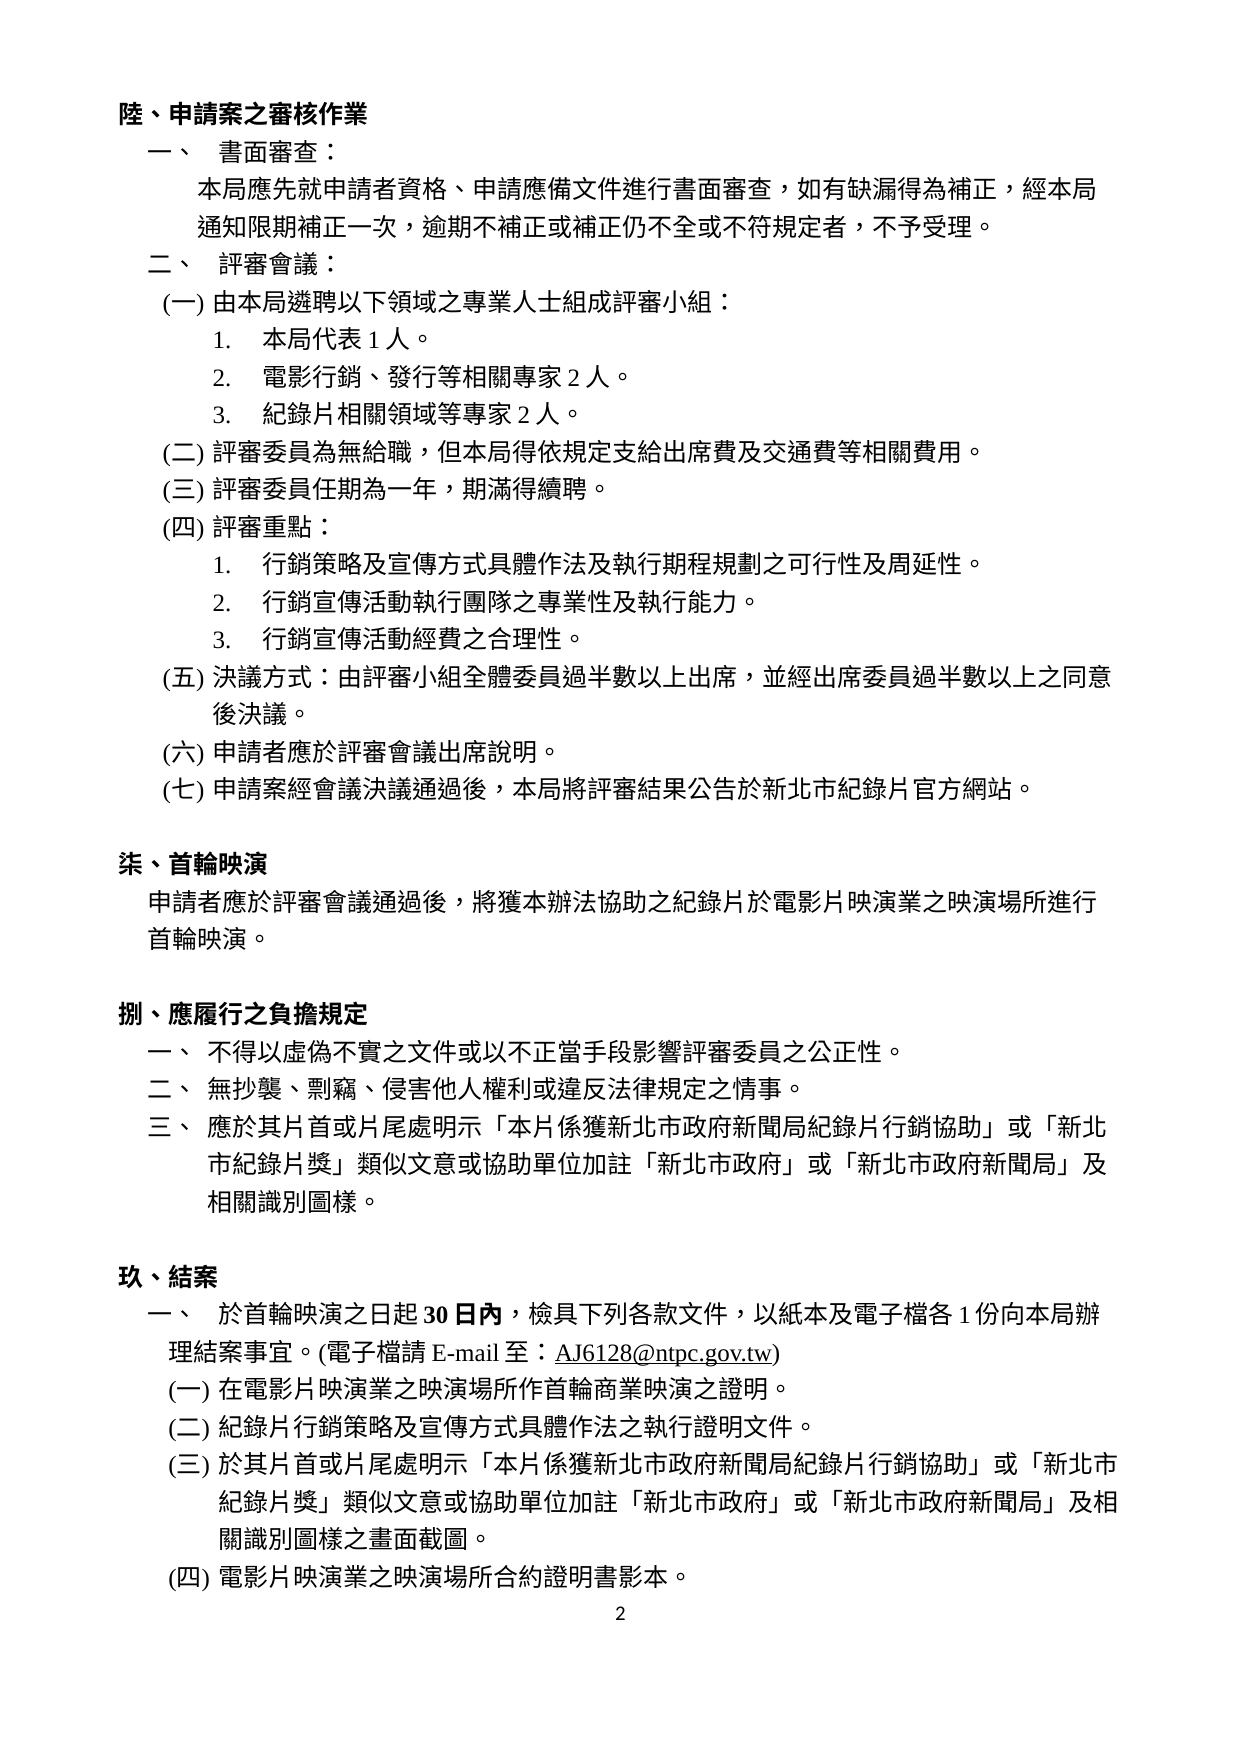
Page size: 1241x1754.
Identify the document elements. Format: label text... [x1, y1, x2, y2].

list 電影行銷、發行等相關專家2人。 [212, 357, 1122, 394]
text 捌、應履行之負擔規定 [118, 994, 1122, 1032]
list 行銷宣傳活動經費之合理性。 [212, 619, 1122, 657]
list 本局應先就申請者資格、申請應備文件進行書面審查，如有缺漏得為補正，經本局通知限期補正一次，逾期不補正或補正仍不全或不符規定者，不予受理。 [198, 169, 1122, 244]
list 申請者應於評審會議出席說明。 [162, 732, 1122, 769]
list 書面審查： [148, 132, 1122, 169]
list 評審委員為無給職，但本局得依規定支給出席費及交通費等相關費用。 [162, 432, 1122, 469]
text 陸、申請案之審核作業 [118, 94, 1122, 132]
list 評審委員任期為一年，期滿得續聘。 [162, 469, 1122, 507]
text 柒、首輪映演 [118, 844, 1122, 882]
list 由本局遴聘以下領域之專業人士組成評審小組： [162, 282, 1122, 319]
list 於其片首或片尾處明示「本片係獲新北市政府新聞局紀錄片行銷協助」或「新北市紀錄片獎」類似文意或協助單位加註「新北市政府」或「新北市政府新聞局」及相關識別圖樣之畫面截圖。 [168, 1444, 1122, 1557]
list 應於其片首或片尾處明示「本片係獲新北市政府新聞局紀錄片行銷協助」或「新北市紀錄片獎」類似文意或協助單位加註「新北市政府」或「新北市政府新聞局」及相關識別圖樣。 [148, 1107, 1122, 1219]
list 評審重點： [162, 507, 1122, 544]
list 於首輪映演之日起30日內，檢具下列各款文件，以紙本及電子檔各1份向本局辦理結案事宜。(電子檔請E-mail至：AJ6128@ntpc.gov.tw) [148, 1294, 1122, 1369]
list 紀錄片行銷策略及宣傳方式具體作法之執行證明文件。 [168, 1407, 1122, 1444]
list 申請者應於評審會議通過後，將獲本辦法協助之紀錄片於電影片映演業之映演場所進行首輪映演。 [148, 882, 1122, 957]
list 決議方式：由評審小組全體委員過半數以上出席，並經出席委員過半數以上之同意後決議。 [162, 657, 1122, 732]
list 本局代表1人。 [212, 319, 1122, 357]
list 行銷策略及宣傳方式具體作法及執行期程規劃之可行性及周延性。 [212, 544, 1122, 582]
list 電影片映演業之映演場所合約證明書影本。 [168, 1557, 1122, 1594]
list 在電影片映演業之映演場所作首輪商業映演之證明。 [168, 1369, 1122, 1407]
list 申請案經會議決議通過後，本局將評審結果公告於新北市紀錄片官方網站。 [162, 769, 1122, 807]
list 無抄襲、剽竊、侵害他人權利或違反法律規定之情事。 [148, 1069, 1122, 1107]
list 紀錄片相關領域等專家2人。 [212, 394, 1122, 432]
list 評審會議： [148, 244, 1122, 282]
list 不得以虛偽不實之文件或以不正當手段影響評審委員之公正性。 [148, 1032, 1122, 1069]
list 行銷宣傳活動執行團隊之專業性及執行能力。 [212, 582, 1122, 619]
text 玖、結案 [118, 1257, 1122, 1294]
